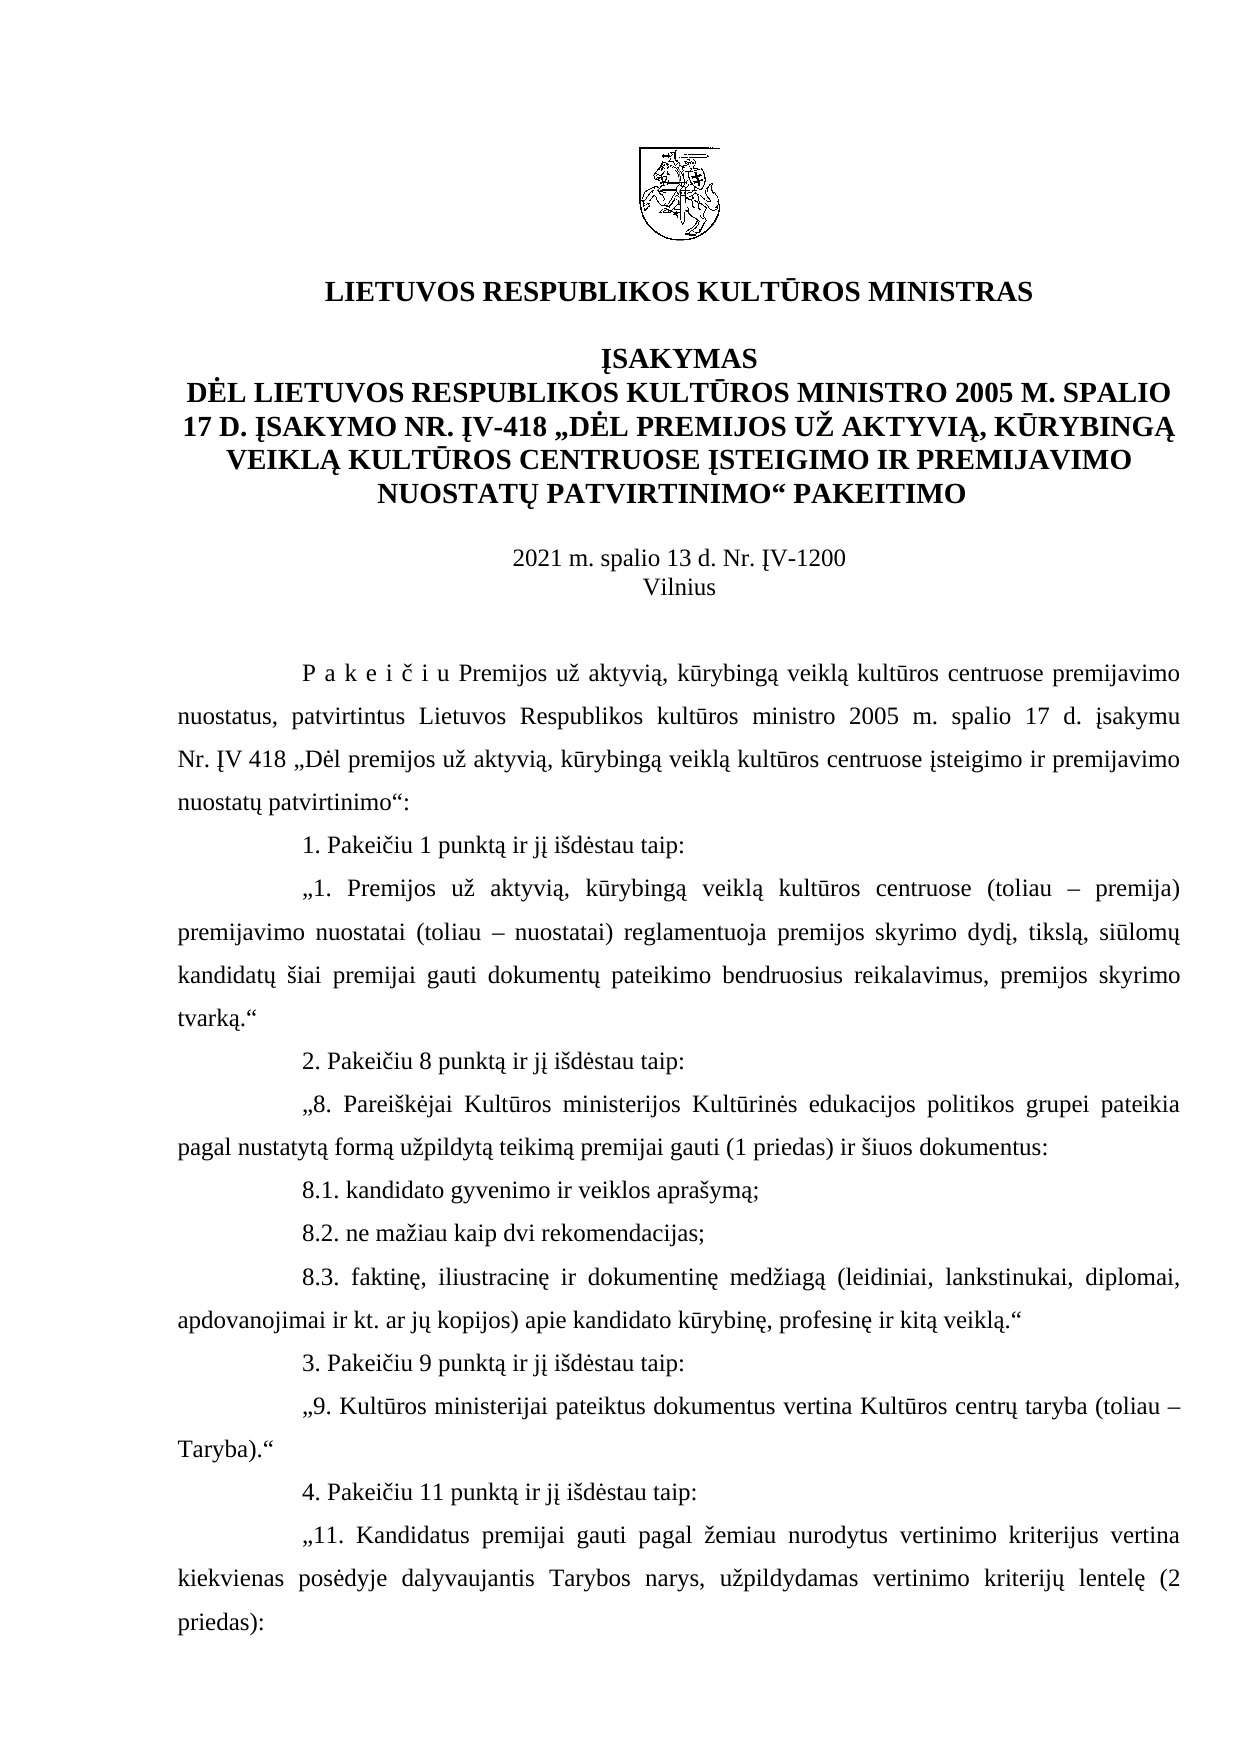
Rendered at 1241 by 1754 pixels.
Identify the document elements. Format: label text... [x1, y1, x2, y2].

text „9. Kultūros ministerijai pateiktus dokumentus vertina Kultūros centrų taryba (toliau – Taryba).“ [177, 1391, 1181, 1463]
text LIETUVOS RESPUBLIKOS KULTŪROS MINISTRAS [177, 274, 1181, 308]
text 8.2. ne mažiau kaip dvi rekomendacijas; [177, 1218, 1181, 1247]
text DĖL LIETUVOS RESPUBLIKOS KULTŪROS MINISTRO 2005 M. SPALIO 17 D. ĮSAKYMO NR. ĮV-418 „DĖL PREMIJOS UŽ AKTYVIĄ, KŪRYBINGĄ VEIKLĄ KULTŪROS CENTRUOSE ĮSTEIGIMO IR PREMIJAVIMO NUOSTATŲ PATVIRTINIMO“ PAKEITIMO [177, 375, 1181, 509]
text ĮSAKYMAS [177, 342, 1181, 375]
text „11. Kandidatus premijai gauti pagal žemiau nurodytus vertinimo kriterijus vertina kiekvienas posėdyje dalyvaujantis Tarybos narys, užpildydamas vertinimo kriterijų lentelę (2 priedas): [177, 1520, 1181, 1635]
text 1. Pakeičiu 1 punktą ir jį išdėstau taip: [177, 830, 1181, 859]
text P a k e i č i u Premijos už aktyvią, kūrybingą veiklą kultūros centruose premijavimo nuostatus, patvirtintus Lietuvos Respublikos kultūros ministro 2005 m. spalio 17 d. įsakymu Nr. ĮV 418 „Dėl premijos už aktyvią, kūrybingą veiklą kultūros centruose įsteigimo ir premijavimo nuostatų patvirtinimo“: [177, 658, 1181, 816]
text 4. Pakeičiu 11 punktą ir jį išdėstau taip: [177, 1477, 1181, 1506]
text „8. Pareiškėjai Kultūros ministerijos Kultūrinės edukacijos politikos grupei pateikia pagal nustatytą formą užpildytą teikimą premijai gauti (1 priedas) ir šiuos dokumentus: [177, 1089, 1181, 1161]
text 3. Pakeičiu 9 punktą ir jį išdėstau taip: [177, 1348, 1181, 1377]
text 2. Pakeičiu 8 punktą ir jį išdėstau taip: [177, 1046, 1181, 1075]
text „1. Premijos už aktyvią, kūrybingą veiklą kultūros centruose (toliau – premija) premijavimo nuostatai (toliau – nuostatai) reglamentuoja premijos skyrimo dydį, tikslą, siūlomų kandidatų šiai premijai gauti dokumentų pateikimo bendruosius reikalavimus, premijos skyrimo tvarką.“ [177, 873, 1181, 1032]
text 8.3. faktinę, iliustracinę ir dokumentinę medžiagą (leidiniai, lankstinukai, diplomai, apdovanojimai ir kt. ar jų kopijos) apie kandidato kūrybinę, profesinę ir kitą veiklą.“ [177, 1262, 1181, 1333]
text 2021 m. spalio 13 d. Nr. ĮV-1200 [177, 543, 1181, 572]
text Vilnius [177, 572, 1181, 600]
text 8.1. kandidato gyvenimo ir veiklos aprašymą; [177, 1175, 1181, 1204]
